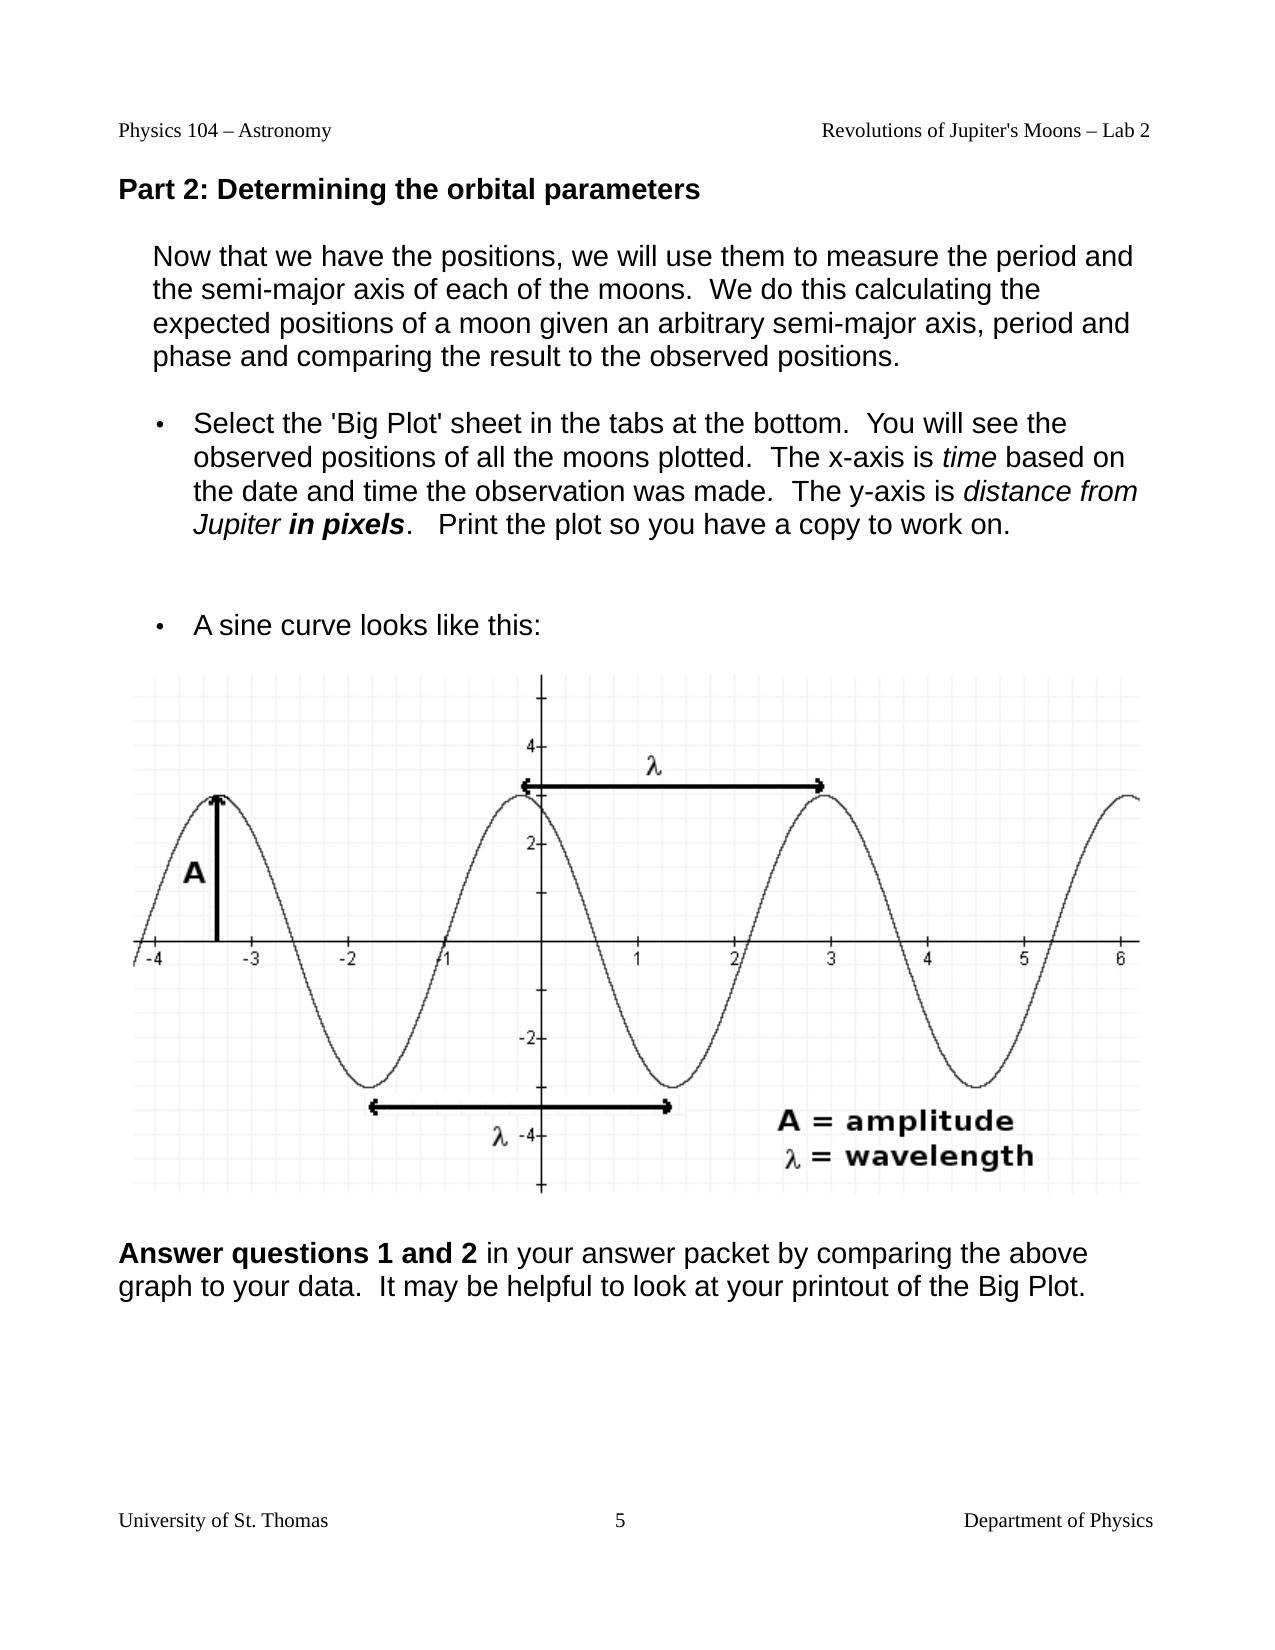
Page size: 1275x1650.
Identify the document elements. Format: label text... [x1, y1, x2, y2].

text Answer questions 1 and 2 in your answer packet by comparing the above graph to your data. It may be helpful to look at your printout of the Big Plot. [118, 1236, 1157, 1303]
picture [129, 670, 1146, 1207]
list Select the 'Big Plot' sheet in the tabs at the bottom. You will see the observed positions of all the moons plotted. The x-axis is time based on the date and time the observation was made. The y-axis is distance from Jupiter in pixels. Print the plot so you have a copy to work on. [156, 406, 1157, 541]
text Now that we have the positions, we will use them to measure the period and the semi-major axis of each of the moons. We do this calculating the expected positions of a moon given an arbitrary semi-major axis, period and phase and comparing the result to the observed positions. [152, 239, 1157, 373]
list A sine curve looks like this: [156, 608, 1157, 641]
text Part 2: Determining the orbital parameters [118, 172, 1157, 205]
